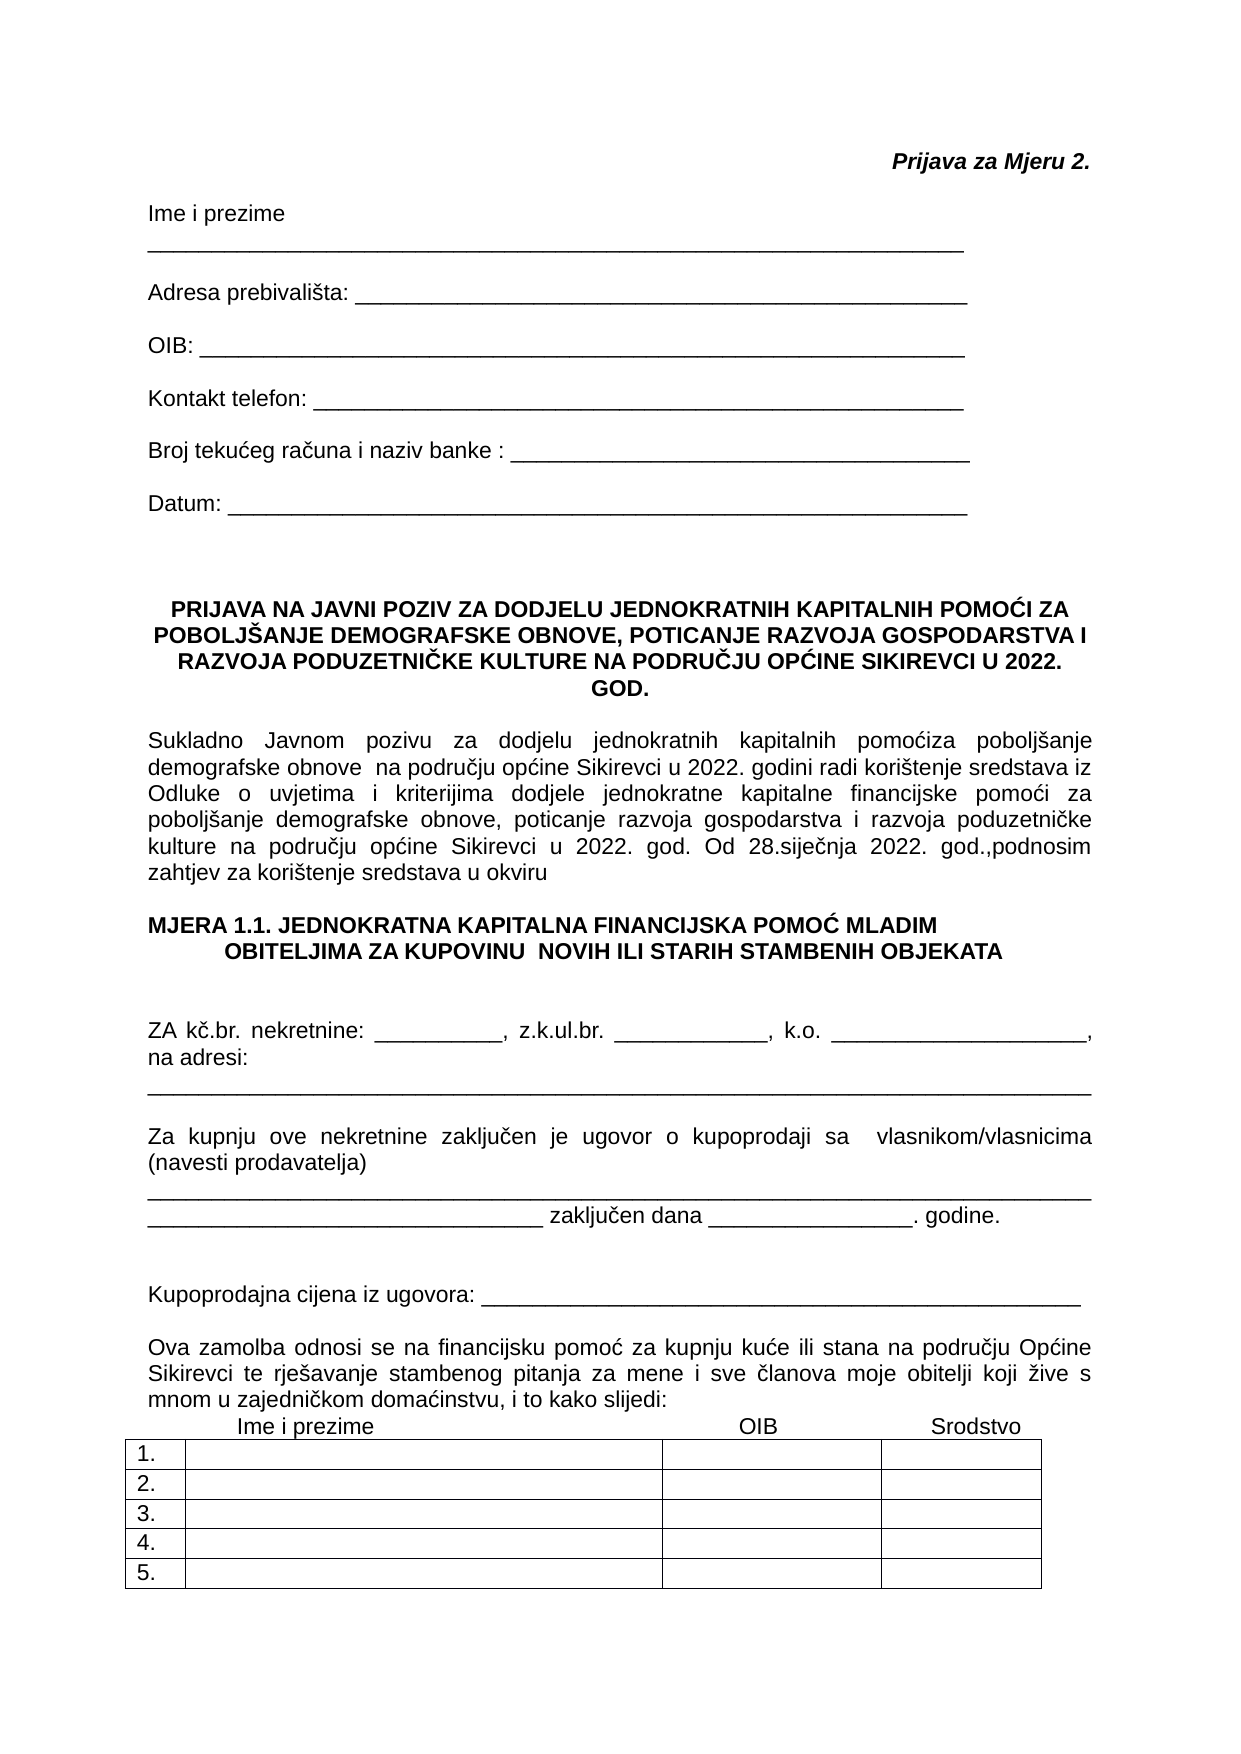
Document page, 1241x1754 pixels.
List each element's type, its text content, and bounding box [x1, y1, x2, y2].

text Ime i prezime OIB Srodstvo [148, 1413, 1093, 1439]
text Kupoprodajna cijena iz ugovora: _______________________________________________ [148, 1281, 1093, 1307]
text __________________________________________________________________________ [148, 1070, 1093, 1096]
table_cell 3. [126, 1500, 185, 1528]
table_header [186, 1440, 662, 1469]
table_cell [186, 1529, 662, 1558]
table_cell [663, 1500, 881, 1528]
text MJERA 1.1. JEDNOKRATNA KAPITALNA FINANCIJSKA POMOĆ MLADIM [148, 912, 1093, 938]
text __________________________________________________________________________ [148, 1175, 1093, 1202]
text Broj tekućeg računa i naziv banke : ____________________________________ [148, 437, 1093, 464]
text PRIJAVA NA JAVNI POZIV ZA DODJELU JEDNOKRATNIH KAPITALNIH POMOĆI ZA POBOLJŠANJE DEMOGRAFSKE OBNOVE, POTICANJE RAZVOJA GOSPODARSTVA I RAZVOJA PODUZETNIČKE KULTURE NA PODRUČJU OPĆINE SIKIREVCI U 2022. GOD. [148, 596, 1093, 701]
table_cell [663, 1529, 881, 1558]
text Sukladno Javnom pozivu za dodjelu jednokratnih kapitalnih pomoćiza poboljšanje demografske obnove na području općine Sikirevci u 2022. godini radi korištenje sredstava iz Odluke o uvjetima i kriterijima dodjele jednokratne kapitalne financijske pomoći za poboljšanje demografske obnove, poticanje razvoja gospodarstva i razvoja poduzetničke kulture na području općine Sikirevci u 2022. god. Od 28.siječnja 2022. god.,podnosim zahtjev za korištenje sredstava u okviru [148, 727, 1093, 886]
text OBITELJIMA ZA KUPOVINU NOVIH ILI STARIH STAMBENIH OBJEKATA [148, 938, 1093, 964]
text _______________________________ zaključen dana ________________. godine. [148, 1202, 1093, 1228]
text Ime i prezime ________________________________________________________________ [148, 200, 1093, 253]
text Prijava za Mjeru 2. [148, 148, 1093, 174]
table_cell 5. [126, 1559, 185, 1588]
table_cell [663, 1470, 881, 1498]
text Adresa prebivališta: ________________________________________________ [148, 279, 1093, 306]
table_cell [882, 1470, 1041, 1498]
table_cell [186, 1470, 662, 1498]
table_header 1. [126, 1440, 185, 1469]
table_cell [882, 1529, 1041, 1558]
table_header [882, 1440, 1041, 1469]
table_cell [882, 1500, 1041, 1528]
table_cell [186, 1500, 662, 1528]
text Za kupnju ove nekretnine zaključen je ugovor o kupoprodaji sa vlasnikom/vlasnicima (navesti prodavatelja) [148, 1123, 1093, 1175]
table_header [663, 1440, 881, 1469]
text Kontakt telefon: ___________________________________________________ [148, 385, 1093, 411]
table_cell [663, 1559, 881, 1588]
table_cell [186, 1559, 662, 1588]
text OIB: ____________________________________________________________ [148, 332, 1093, 358]
table_cell [882, 1559, 1041, 1588]
table_cell 2. [126, 1470, 185, 1498]
text Ova zamolba odnosi se na financijsku pomoć za kupnju kuće ili stana na području Općine Sikirevci te rješavanje stambenog pitanja za mene i sve članova moje obitelji koji žive s mnom u zajedničkom domaćinstvu, i to kako slijedi: [148, 1333, 1093, 1413]
text Datum: __________________________________________________________ [148, 490, 1093, 517]
table_cell 4. [126, 1529, 185, 1558]
text ZA kč.br. nekretnine: __________, z.k.ul.br. ____________, k.o. ____________________, na adresi: [148, 1017, 1093, 1070]
